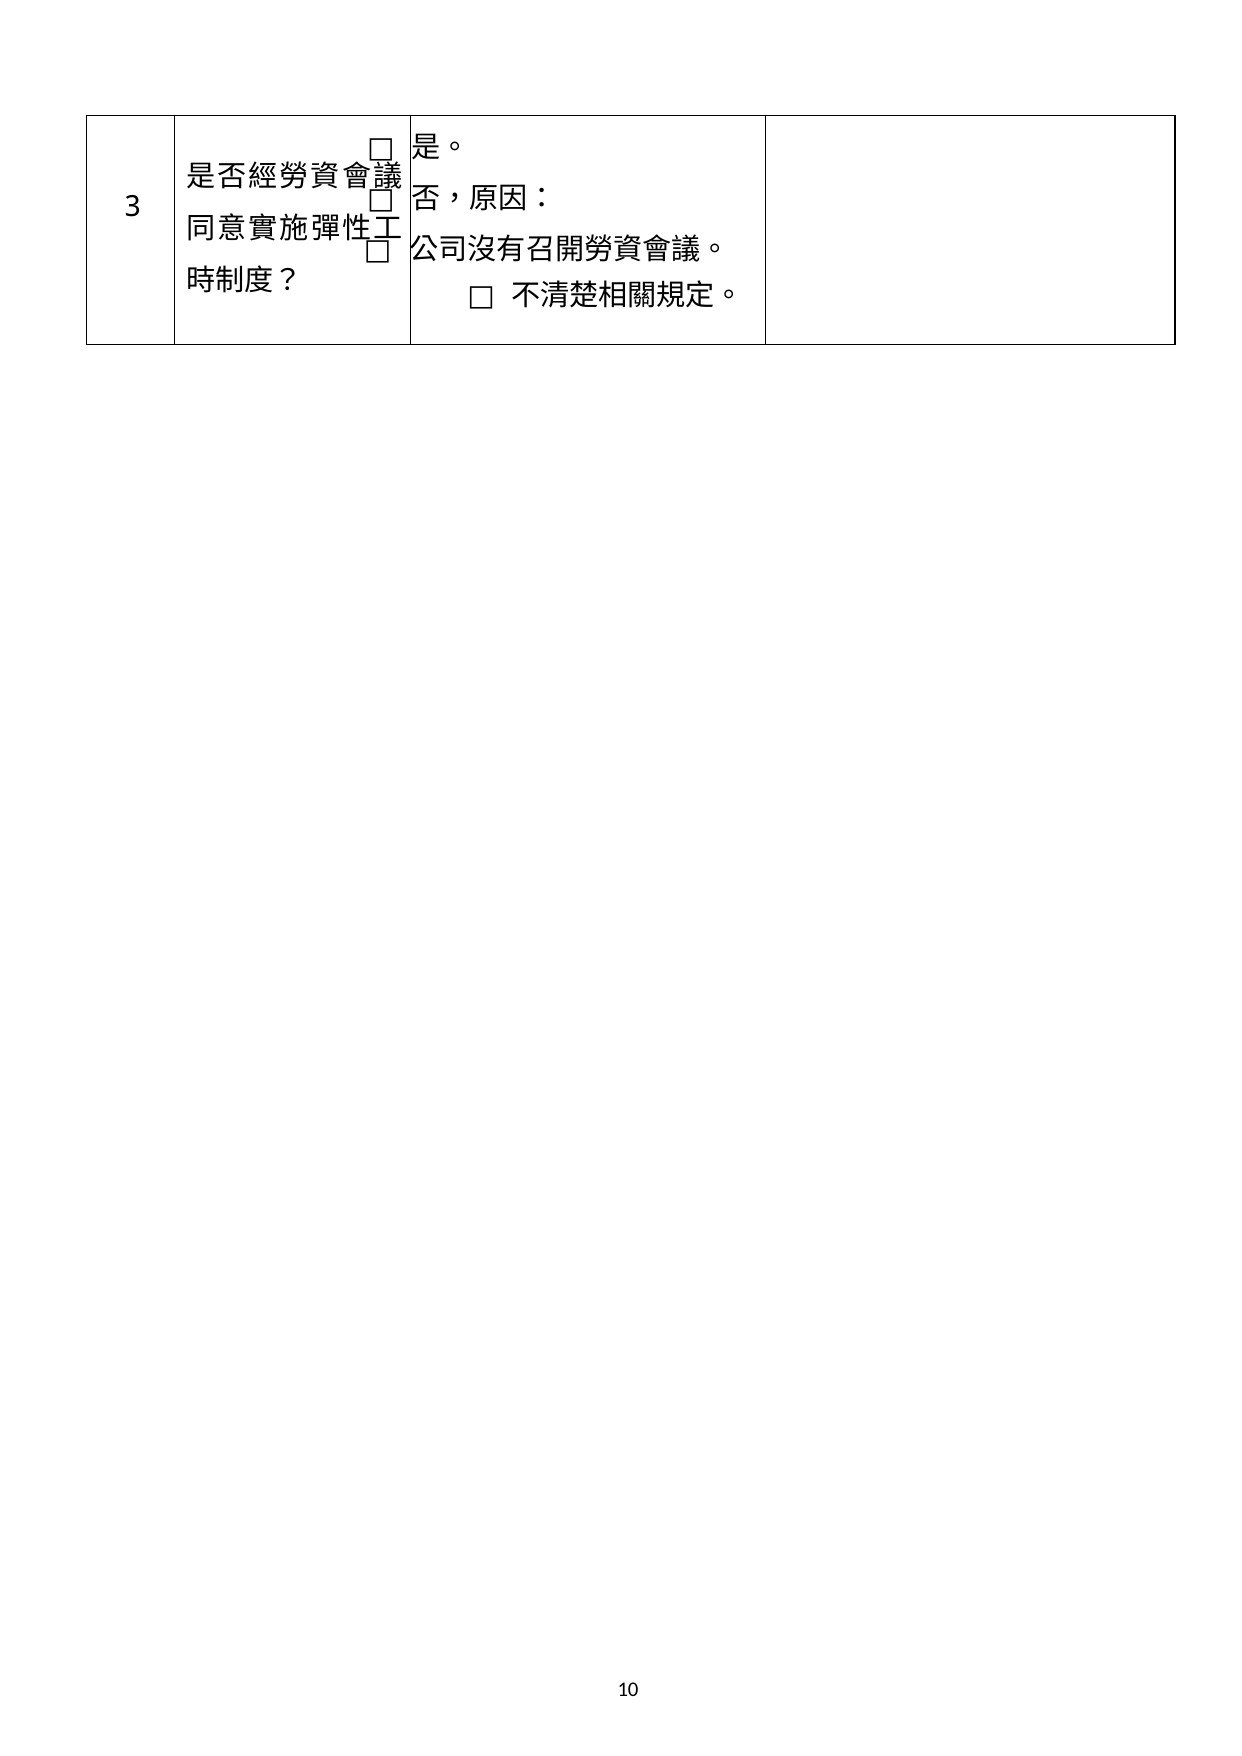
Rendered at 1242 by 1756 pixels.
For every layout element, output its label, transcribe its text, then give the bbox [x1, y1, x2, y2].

table_cell 是。 否，原因： 公司沒有召開勞資會議。 不清楚相關規定。 [411, 116, 765, 344]
table_cell 是否經勞資會議同意實施彈性工時制度？ [175, 116, 410, 344]
table_cell [766, 116, 1174, 344]
table_cell 3 [87, 116, 174, 344]
